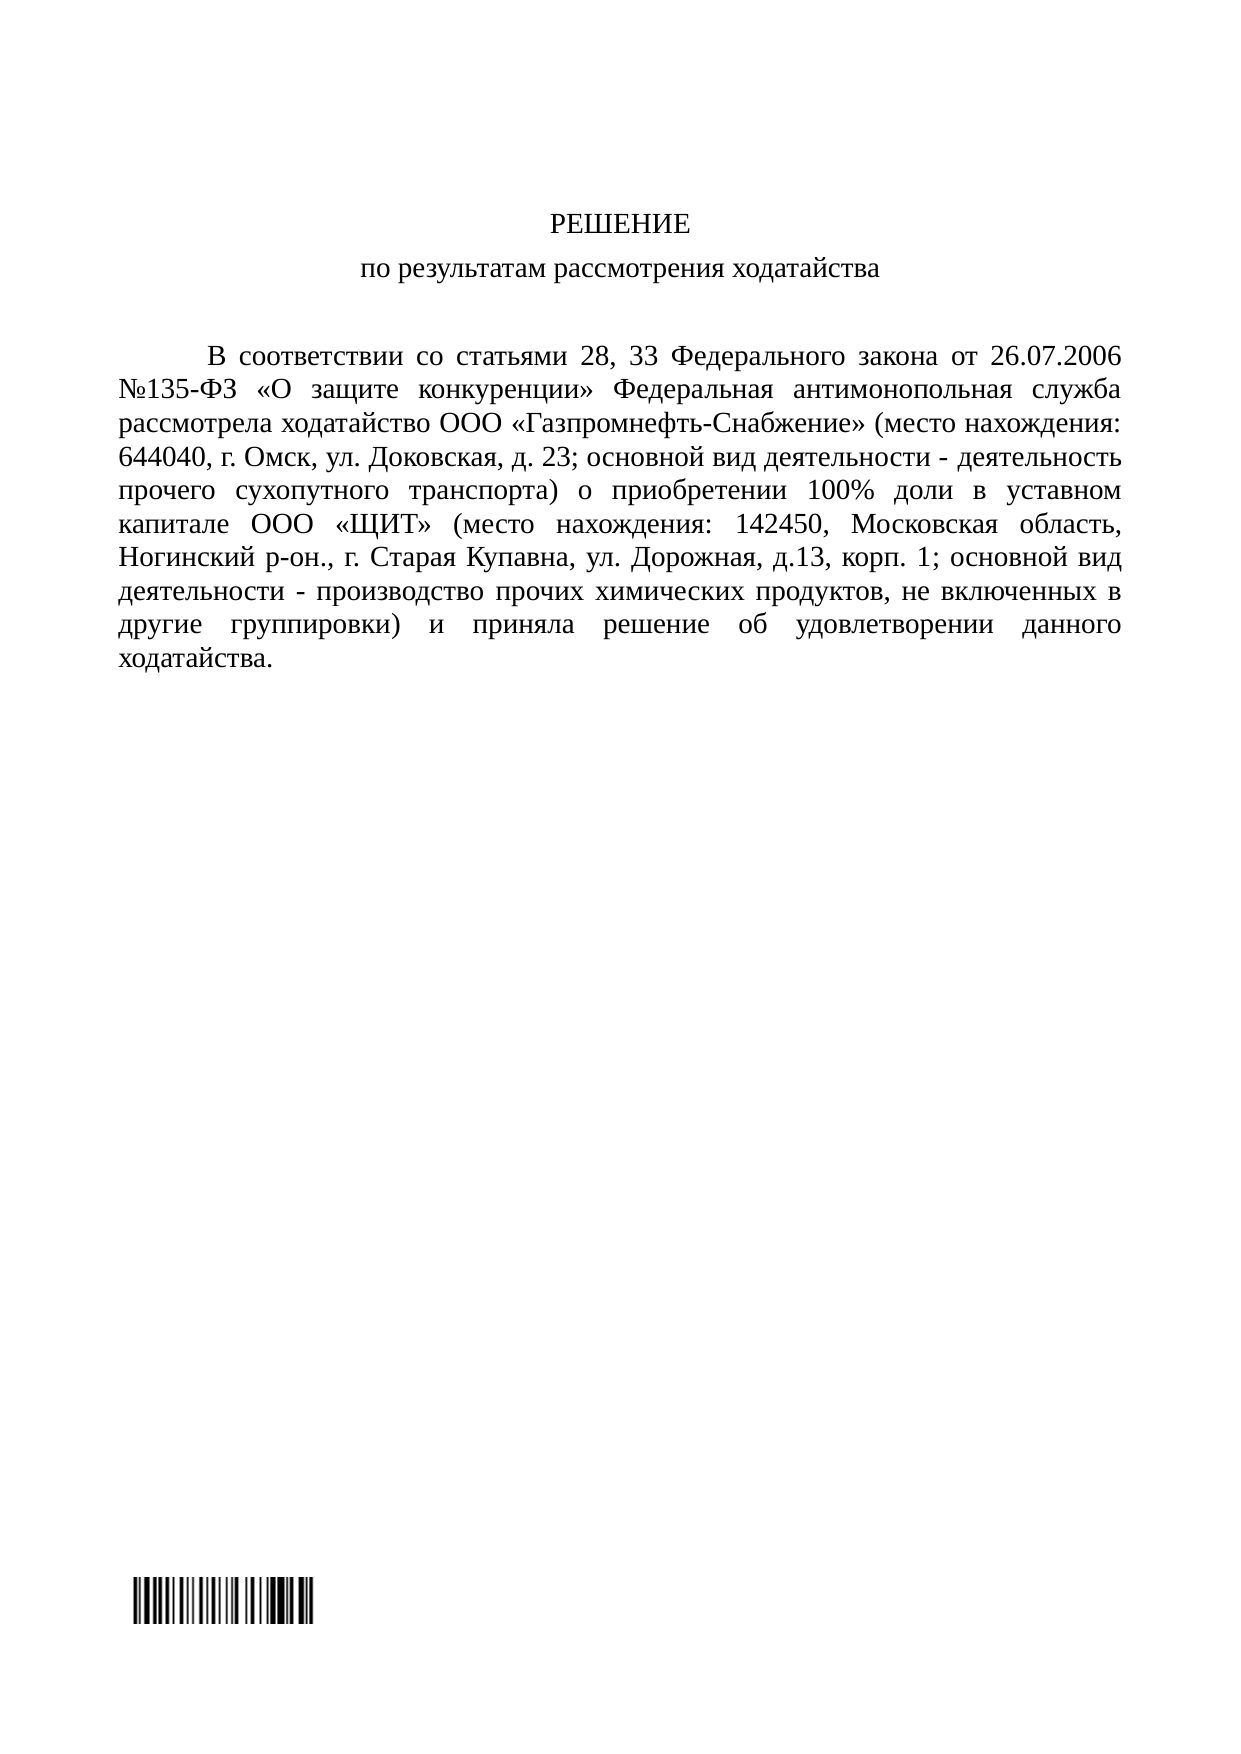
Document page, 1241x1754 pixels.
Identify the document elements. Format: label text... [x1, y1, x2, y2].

text В соответствии со статьями 28, 33 Федерального закона от 26.07.2006 №135-ФЗ «О защите конкуренции» Федеральная антимонопольная служба рассмотрела ходатайство ООО «Газпромнефть-Снабжение» (место нахождения: 644040, г. Омск, ул. Доковская, д. 23; основной вид деятельности - деятельность прочего сухопутного транспорта) о приобретении 100% доли в уставном капитале ООО «ЩИТ» (место нахождения: 142450, Московская область, Ногинский р-он., г. Старая Купавна, ул. Дорожная, д.13, корп. 1; основной вид деятельности - производство прочих химических продуктов, не включенных в другие группировки) и приняла решение об удовлетворении данного ходатайства. [118, 338, 1122, 673]
text по результатам рассмотрения ходатайства [118, 250, 1122, 283]
text РЕШЕНИЕ [118, 206, 1122, 239]
picture [118, 1577, 331, 1624]
